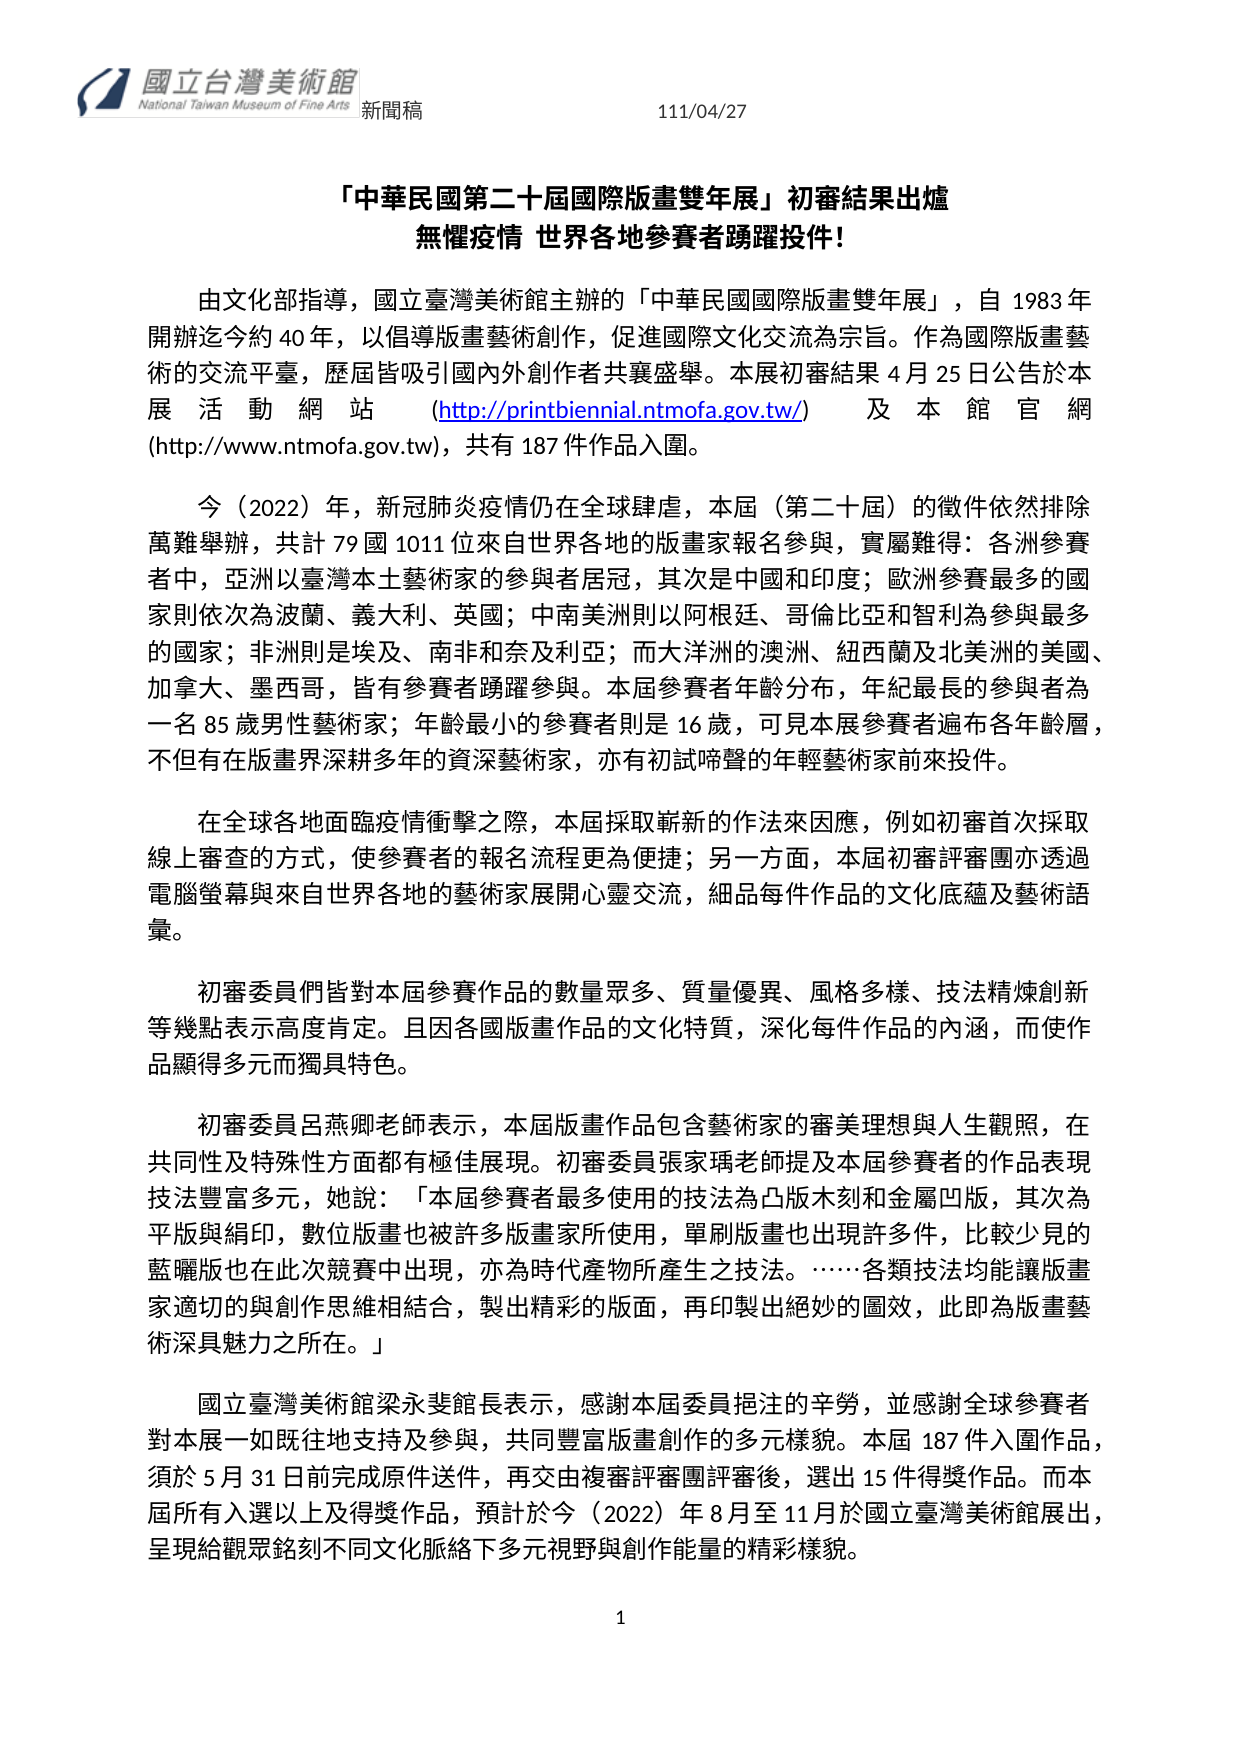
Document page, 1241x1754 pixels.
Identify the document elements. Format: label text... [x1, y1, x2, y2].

text 初審委員呂燕卿老師表示，本屆版畫作品包含藝術家的審美理想與人生觀照，在共同性及特殊性方面都有極佳展現。初審委員張家瑀老師提及本屆參賽者的作品表現技法豐富多元，她說：「本屆參賽者最多使用的技法為凸版木刻和金屬凹版，其次為平版與絹印，數位版畫也被許多版畫家所使用，單刷版畫也出現許多件，比較少見的藍曬版也在此次競賽中出現，亦為時代產物所產生之技法。……各類技法均能讓版畫家適切的與創作思維相結合，製出精彩的版面，再印製出絕妙的圖效，此即為版畫藝術深具魅力之所在。」 [148, 1106, 1092, 1359]
text 無懼疫情 世界各地參賽者踴躍投件！ [148, 216, 1092, 256]
text 國立臺灣美術館梁永斐館長表示，感謝本屆委員挹注的辛勞，並感謝全球參賽者對本展一如既往地支持及參與，共同豐富版畫創作的多元樣貌。本屆187件入圍作品，須於5月31日前完成原件送件，再交由複審評審團評審後，選出15件得獎作品。而本屆所有入選以上及得獎作品，預計於今（2022）年8月至11月於國立臺灣美術館展出，呈現給觀眾銘刻不同文化脈絡下多元視野與創作能量的精彩樣貌。 [148, 1384, 1092, 1566]
text 今（2022）年，新冠肺炎疫情仍在全球肆虐，本屆（第二十屆）的徵件依然排除萬難舉辦，共計79國1011位來自世界各地的版畫家報名參與，實屬難得：各洲參賽者中，亞洲以臺灣本土藝術家的參與者居冠，其次是中國和印度；歐洲參賽最多的國家則依次為波蘭、義大利、英國；中南美洲則以阿根廷、哥倫比亞和智利為參與最多的國家；非洲則是埃及、南非和奈及利亞；而大洋洲的澳洲、紐西蘭及北美洲的美國、加拿大、墨西哥，皆有參賽者踴躍參與。本屆參賽者年齡分布，年紀最長的參與者為一名85歲男性藝術家；年齡最小的參賽者則是16歲，可見本展參賽者遍布各年齡層，不但有在版畫界深耕多年的資深藝術家，亦有初試啼聲的年輕藝術家前來投件。 [148, 487, 1092, 777]
text 在全球各地面臨疫情衝擊之際，本屆採取嶄新的作法來因應，例如初審首次採取線上審查的方式，使參賽者的報名流程更為便捷；另一方面，本屆初審評審團亦透過電腦螢幕與來自世界各地的藝術家展開心靈交流，細品每件作品的文化底蘊及藝術語彙。 [148, 802, 1092, 947]
picture [77, 68, 361, 119]
text 初審委員們皆對本屆參賽作品的數量眾多、質量優異、風格多樣、技法精煉創新等幾點表示高度肯定。且因各國版畫作品的文化特質，深化每件作品的內涵，而使作品顯得多元而獨具特色。 [148, 972, 1092, 1081]
text 由文化部指導，國立臺灣美術館主辦的「中華民國國際版畫雙年展」，自1983年開辦迄今約40年，以倡導版畫藝術創作，促進國際文化交流為宗旨。作為國際版畫藝術的交流平臺，歷屆皆吸引國內外創作者共襄盛舉。本展初審結果4月25日公告於本展活動網站 (http://printbiennial.ntmofa.gov.tw/) 及本館官網 (http://www.ntmofa.gov.tw)，共有187件作品入圍。 [148, 281, 1092, 462]
text 「中華民國第二十屆國際版畫雙年展」初審結果出爐 [148, 177, 1092, 216]
